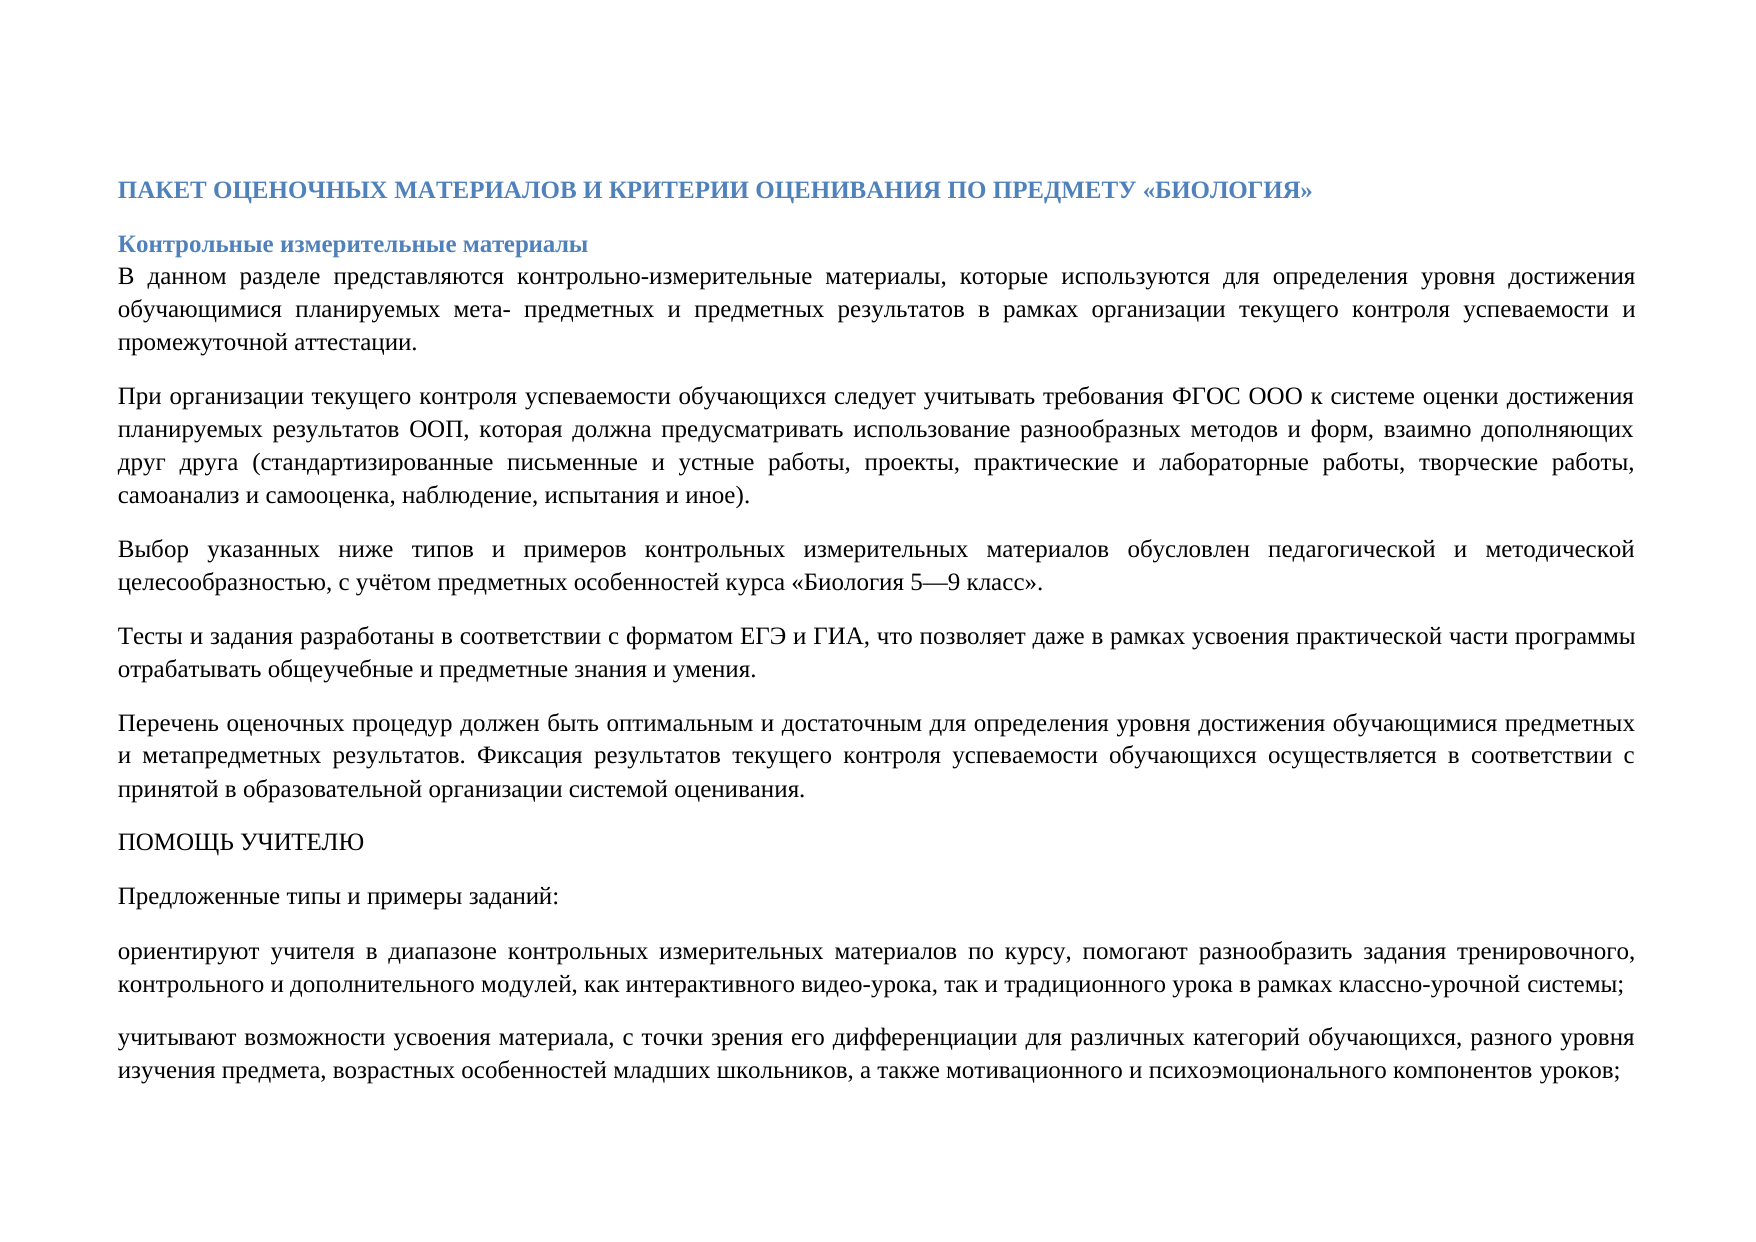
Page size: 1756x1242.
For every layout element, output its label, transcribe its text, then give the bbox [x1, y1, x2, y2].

text Тесты и задания разработаны в соответствии с форматом ЕГЭ и ГИА, что позволяет даже в рамках усвоения практической части программы отрабатывать общеучебные и предметные знания и умения. [118, 621, 1637, 683]
text Перечень оценочных процедур должен быть оптимальным и достаточным для определения уровня достижения обучающимися предметных и метапредметных результатов. Фиксация результатов текущего контроля успеваемости обучающихся осуществляется в соответствии с принятой в образовательной организации системой оценивания. [118, 708, 1637, 802]
text При организации текущего контроля успеваемости обучающихся следует учитывать требования ФГОС ООО к системе оценки достижения планируемых результатов ООП, которая должна предусматривать использование разнообразных методов и форм, взаимно дополняющих друг друга (стандартизированные письменные и устные работы, проекты, практические и лабораторные работы, творческие работы, самоанализ и самооценка, наблюдение, испытания и иное). [118, 381, 1636, 509]
text В данном разделе представляются контрольно-измерительные материалы, которые используются для определения уровня достижения обучающимися планируемых мета- предметных и предметных результатов в рамках организации текущего контроля успеваемости и промежуточной аттестации. [118, 261, 1637, 356]
text учитывают возможности усвоения материала, с точки зрения его дифференциации для различных категорий обучающихся, разного уровня изучения предмета, возрастных особенностей младших школьников, а также мотивационного и психоэмоционального компонентов уроков; [118, 1022, 1637, 1084]
subtitle ПАКЕТ ОЦЕНОЧНЫХ МАТЕРИАЛОВ И КРИТЕРИИ ОЦЕНИВАНИЯ ПО ПРЕДМЕТУ «БИОЛОГИЯ» [118, 175, 1661, 204]
text ПОМОЩЬ УЧИТЕЛЮ [118, 827, 1661, 856]
text Выбор указанных ниже типов и примеров контрольных измерительных материалов обусловлен педагогической и методической целесообразностью, с учётом предметных особенностей курса «Биология 5—9 класс». [118, 534, 1636, 596]
text ориентируют учителя в диапазоне контрольных измерительных материалов по курсу, помогают разнообразить задания тренировочного, контрольного и дополнительного модулей, как интерактивного видео-урока, так и традиционного урока в рамках классно-урочной системы; [118, 936, 1637, 997]
subtitle Контрольные измерительные материалы [118, 229, 1661, 258]
text Предложенные типы и примеры заданий: [118, 881, 1661, 910]
